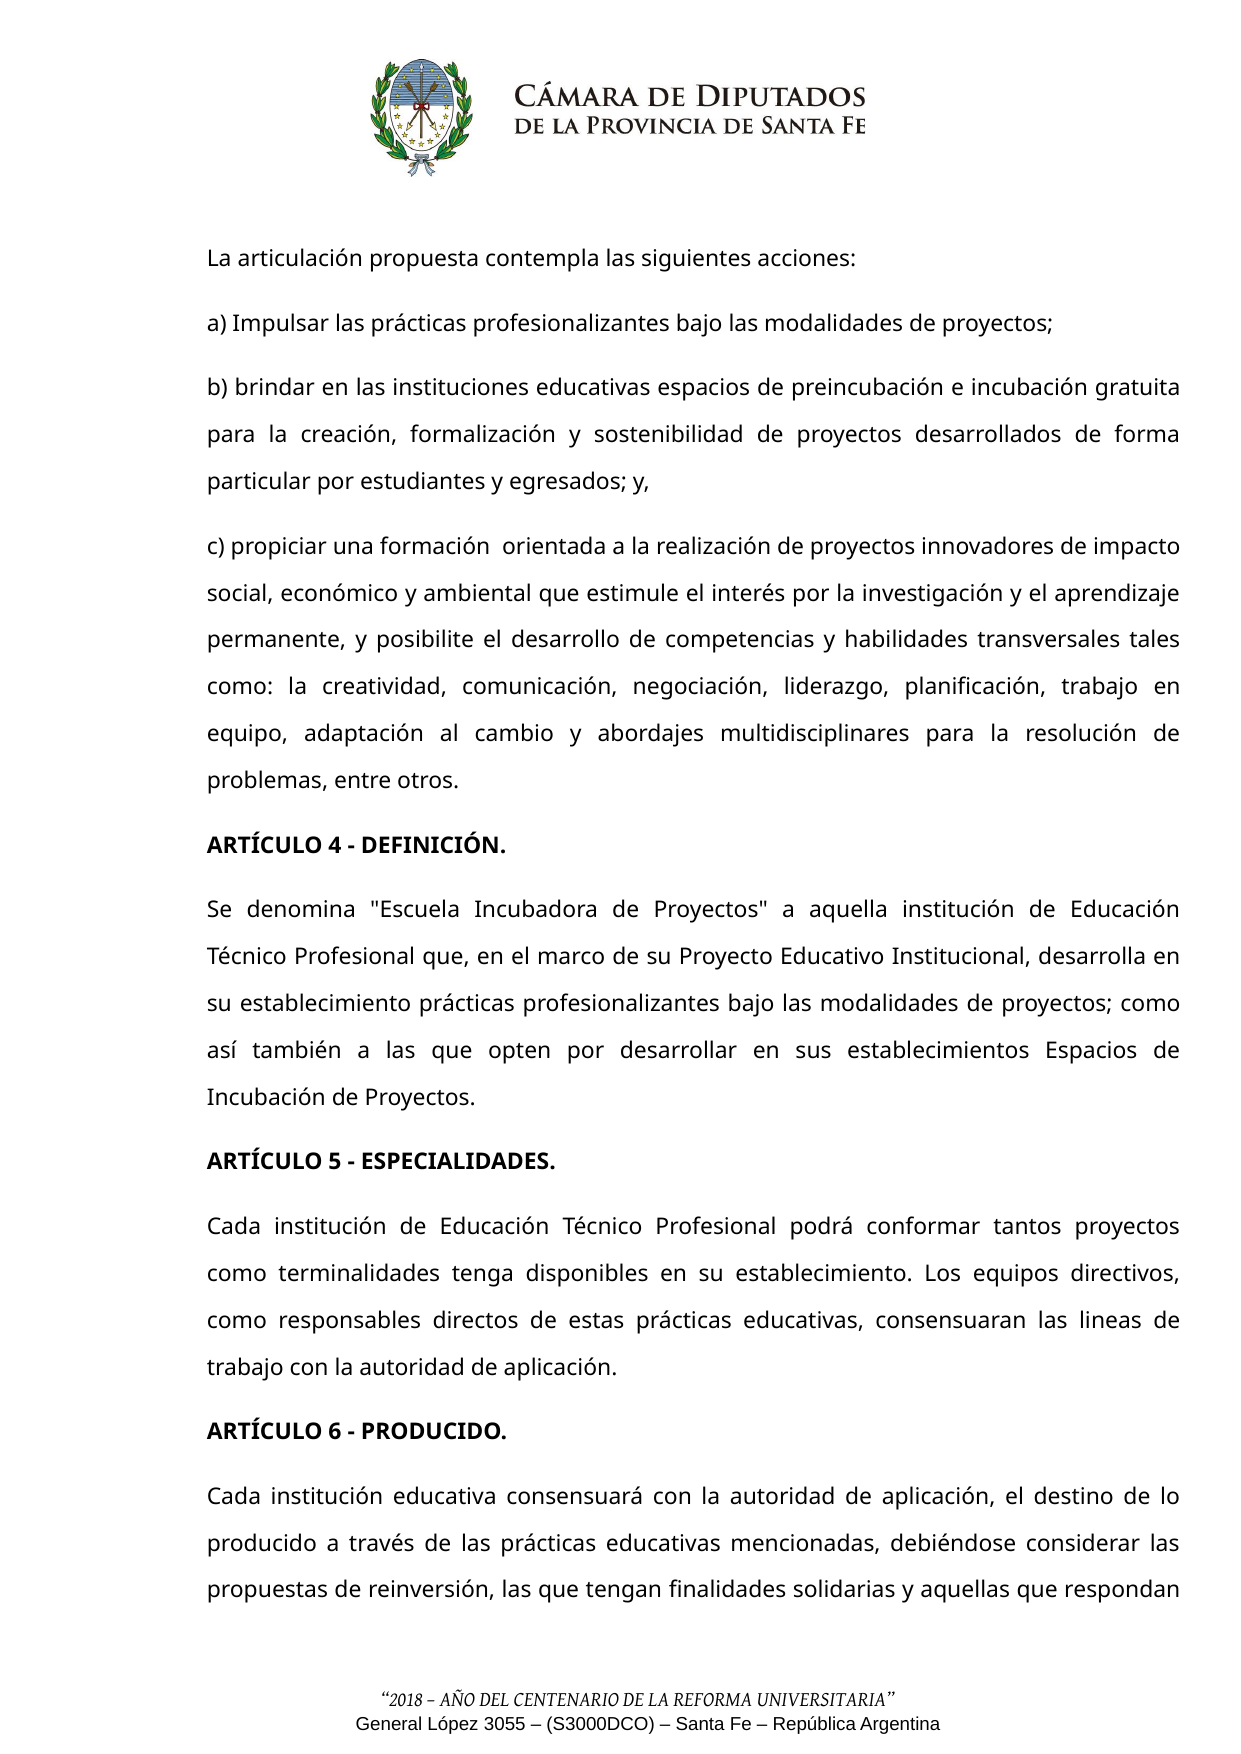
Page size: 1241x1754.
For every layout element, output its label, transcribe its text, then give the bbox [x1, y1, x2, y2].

text ARTÍCULO 6 - PRODUCIDO. [207, 1415, 1181, 1446]
text ARTÍCULO 4 - DEFINICIÓN. [207, 829, 1181, 860]
text La articulación propuesta contempla las siguientes acciones: [207, 242, 1181, 273]
text a) Impulsar las prácticas profesionalizantes bajo las modalidades de proyectos; [207, 307, 1181, 338]
picture [370, 59, 866, 181]
text b) brindar en las instituciones educativas espacios de preincubación e incubación gratuita para la creación, formalización y sostenibilidad de proyectos desarrollados de forma particular por estudiantes y egresados; y, [207, 371, 1181, 496]
text c) propiciar una formación orientada a la realización de proyectos innovadores de impacto social, económico y ambiental que estimule el interés por la investigación y el aprendizaje permanente, y posibilite el desarrollo de competencias y habilidades transversales tales como: la creatividad, comunicación, negociación, liderazgo, planificación, trabajo en equipo, adaptación al cambio y abordajes multidisciplinares para la resolución de problemas, entre otros. [207, 530, 1181, 795]
text Se denomina "Escuela Incubadora de Proyectos" a aquella institución de Educación Técnico Profesional que, en el marco de su Proyecto Educativo Institucional, desarrolla en su establecimiento prácticas profesionalizantes bajo las modalidades de proyectos; como así también a las que opten por desarrollar en sus establecimientos Espacios de Incubación de Proyectos. [207, 893, 1181, 1112]
text Cada institución educativa consensuará con la autoridad de aplicación, el destino de lo producido a través de las prácticas educativas mencionadas, debiéndose considerar las propuestas de reinversión, las que tengan finalidades solidarias y aquellas que respondan [207, 1480, 1181, 1605]
text ARTÍCULO 5 - ESPECIALIDADES. [207, 1145, 1181, 1177]
text Cada institución de Educación Técnico Profesional podrá conformar tantos proyectos como terminalidades tenga disponibles en su establecimiento. Los equipos directivos, como responsables directos de estas prácticas educativas, consensuaran las lineas de trabajo con la autoridad de aplicación. [207, 1210, 1181, 1382]
